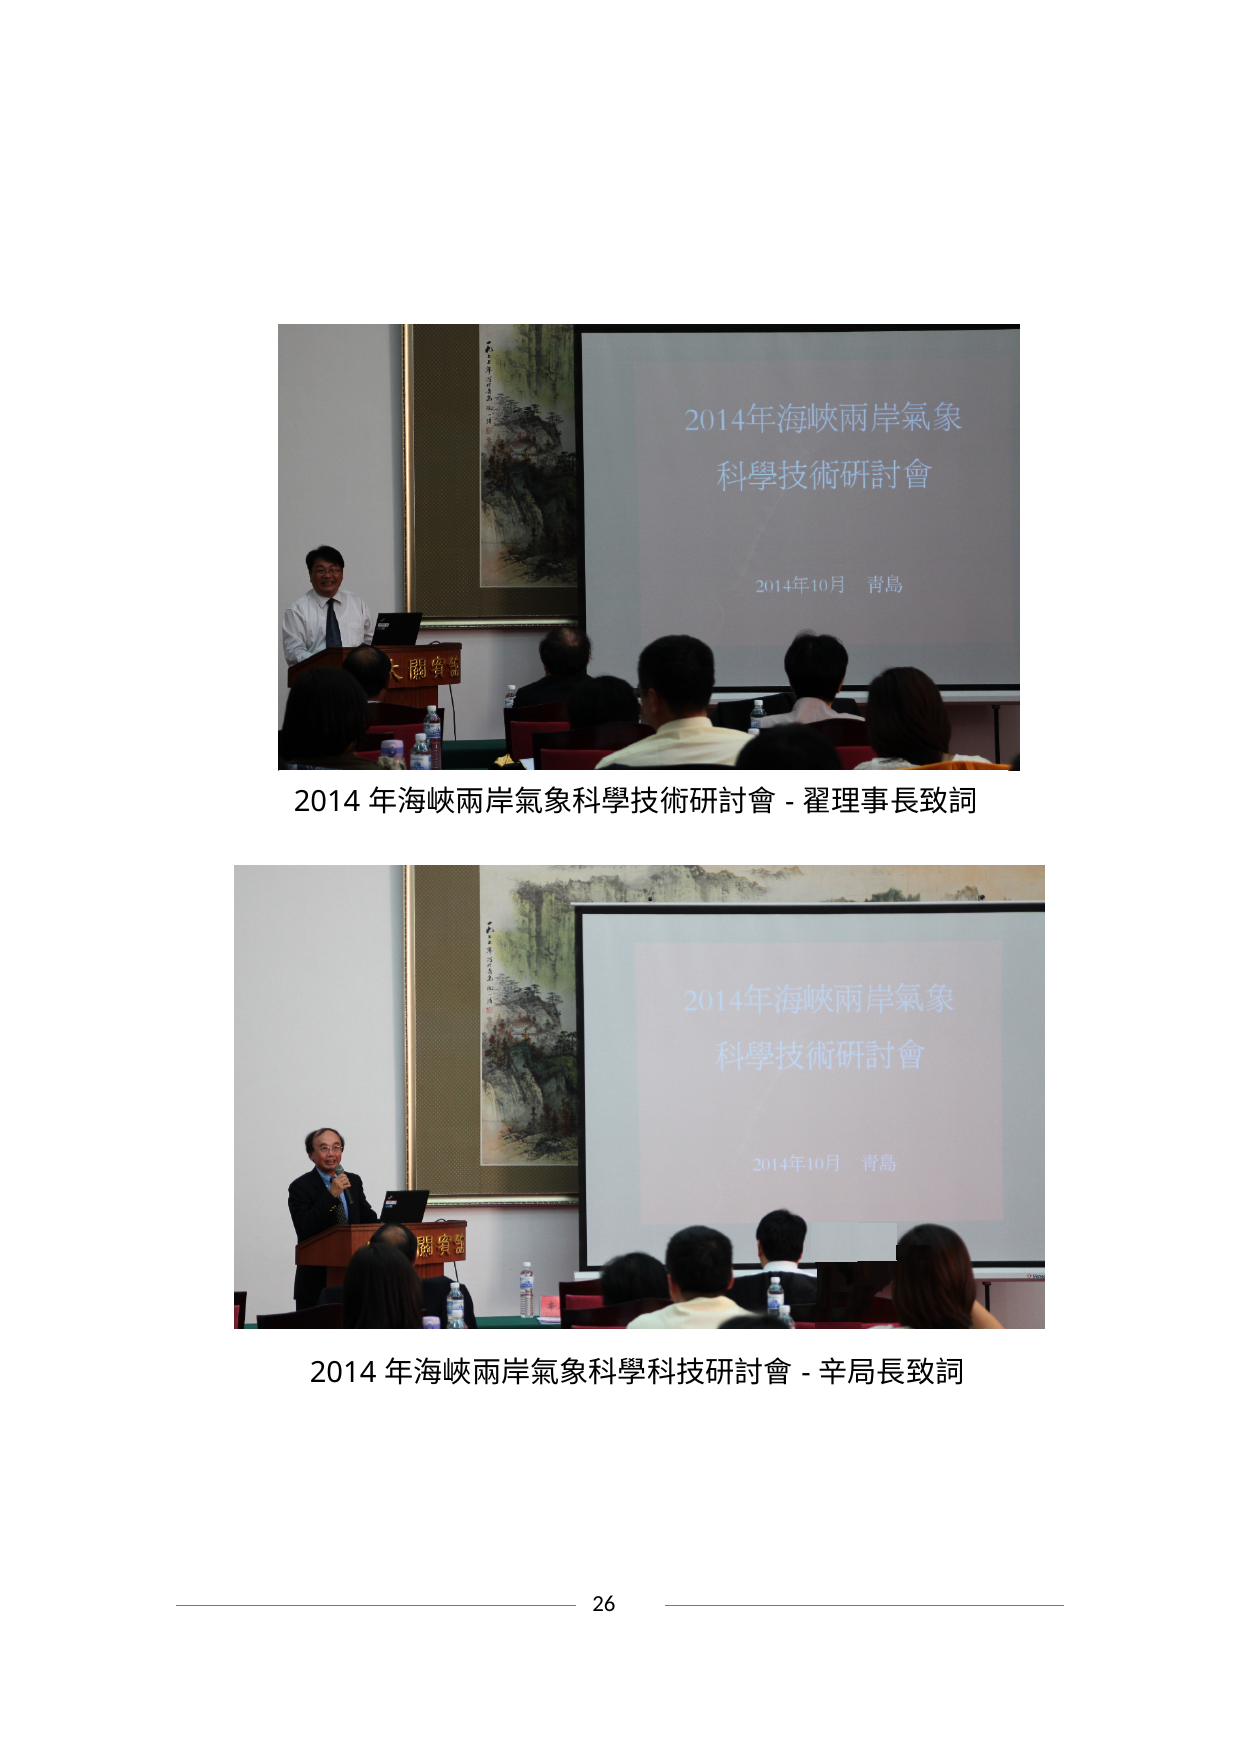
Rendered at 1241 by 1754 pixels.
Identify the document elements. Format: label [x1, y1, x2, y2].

picture [278, 324, 1020, 771]
picture [234, 865, 1045, 1374]
